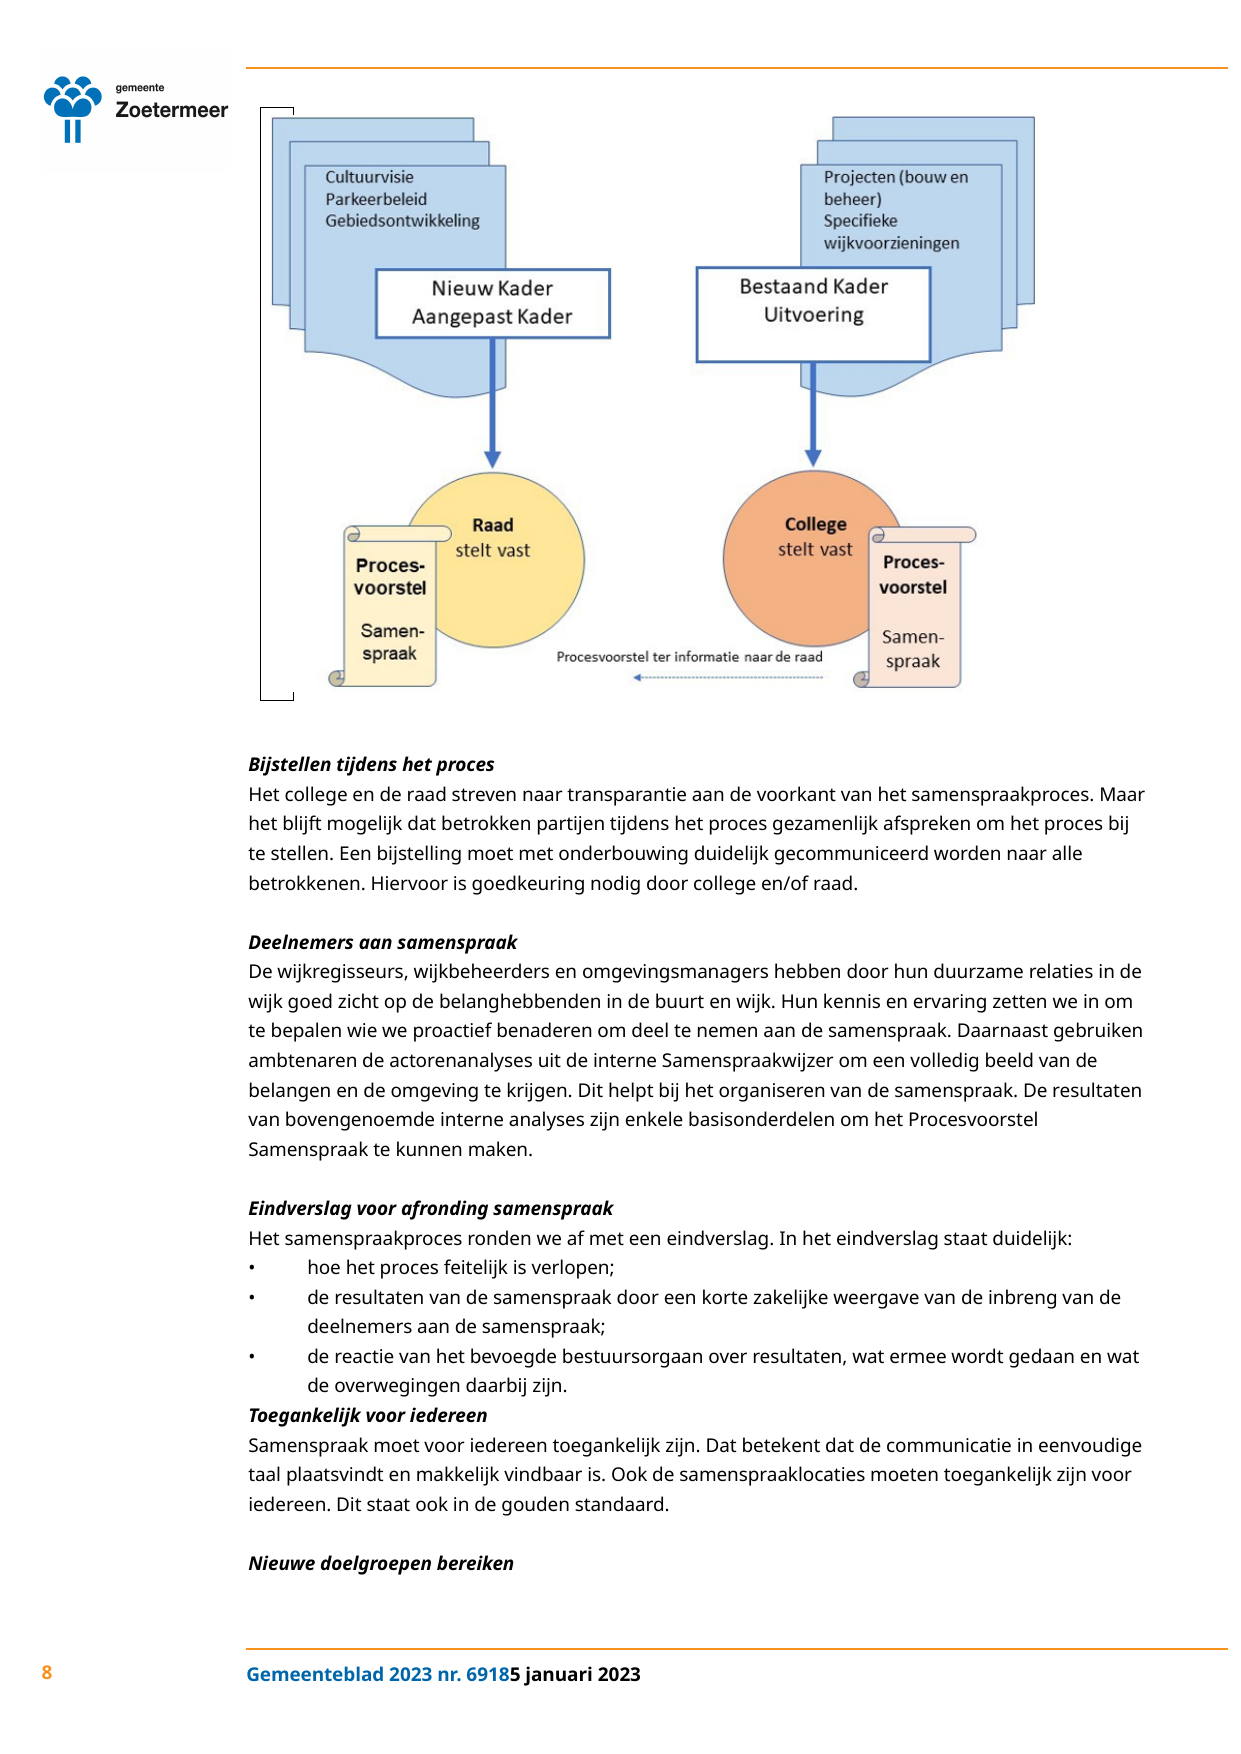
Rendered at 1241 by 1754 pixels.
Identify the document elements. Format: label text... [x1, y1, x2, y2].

list de resultaten van de samenspraak door een korte zakelijke weergave van de inbreng van de deelnemers aan de samenspraak; [248, 1284, 1152, 1339]
text Het samenspraakproces ronden we af met een eindverslag. In het eindverslag staat duidelijk: [248, 1225, 1152, 1250]
picture [41, 47, 231, 172]
list de reactie van het bevoegde bestuursorgaan over resultaten, wat ermee wordt gedaan en wat de overwegingen daarbij zijn. [248, 1343, 1152, 1398]
text Toegankelijk voor iedereen [248, 1402, 1152, 1428]
text De wijkregisseurs, wijkbeheerders en omgevingsmanagers hebben door hun duurzame relaties in de wijk goed zicht op de belanghebbenden in de buurt en wijk. Hun kennis en ervaring zetten we in om te bepalen wie we proactief benaderen om deel te nemen aan de samenspraak. Daarnaast gebruiken ambtenaren de actorenanalyses uit de interne Samenspraakwijzer om een volledig beeld van de belangen en de omgeving te krijgen. Dit helpt bij het organiseren van de samenspraak. De resultaten van bovengenoemde interne analyses zijn enkele basisonderdelen om het Procesvoorstel Samenspraak te kunnen maken. [248, 958, 1152, 1162]
text Eindverslag voor afronding samenspraak [248, 1195, 1152, 1221]
list hoe het proces feitelijk is verlopen; [248, 1254, 1152, 1280]
text Deelnemers aan samenspraak [248, 929, 1152, 954]
text Samenspraak moet voor iedereen toegankelijk zijn. Dat betekent dat de communicatie in eenvoudige taal plaatsvindt en makkelijk vindbaar is. Ook de samenspraaklocaties moeten toegankelijk zijn voor iedereen. Dit staat ook in de gouden standaard. [248, 1432, 1152, 1517]
text Nieuwe doelgroepen bereiken [248, 1550, 1152, 1576]
picture [268, 115, 1037, 692]
text Het college en de raad streven naar transparantie aan de voorkant van het samenspraakproces. Maar het blijft mogelijk dat betrokken partijen tijdens het proces gezamenlijk afspreken om het proces bij te stellen. Een bijstelling moet met onderbouwing duidelijk gecommuniceerd worden naar alle betrokkenen. Hiervoor is goedkeuring nodig door college en/of raad. [248, 781, 1152, 895]
text Bijstellen tijdens het proces [248, 751, 1152, 777]
